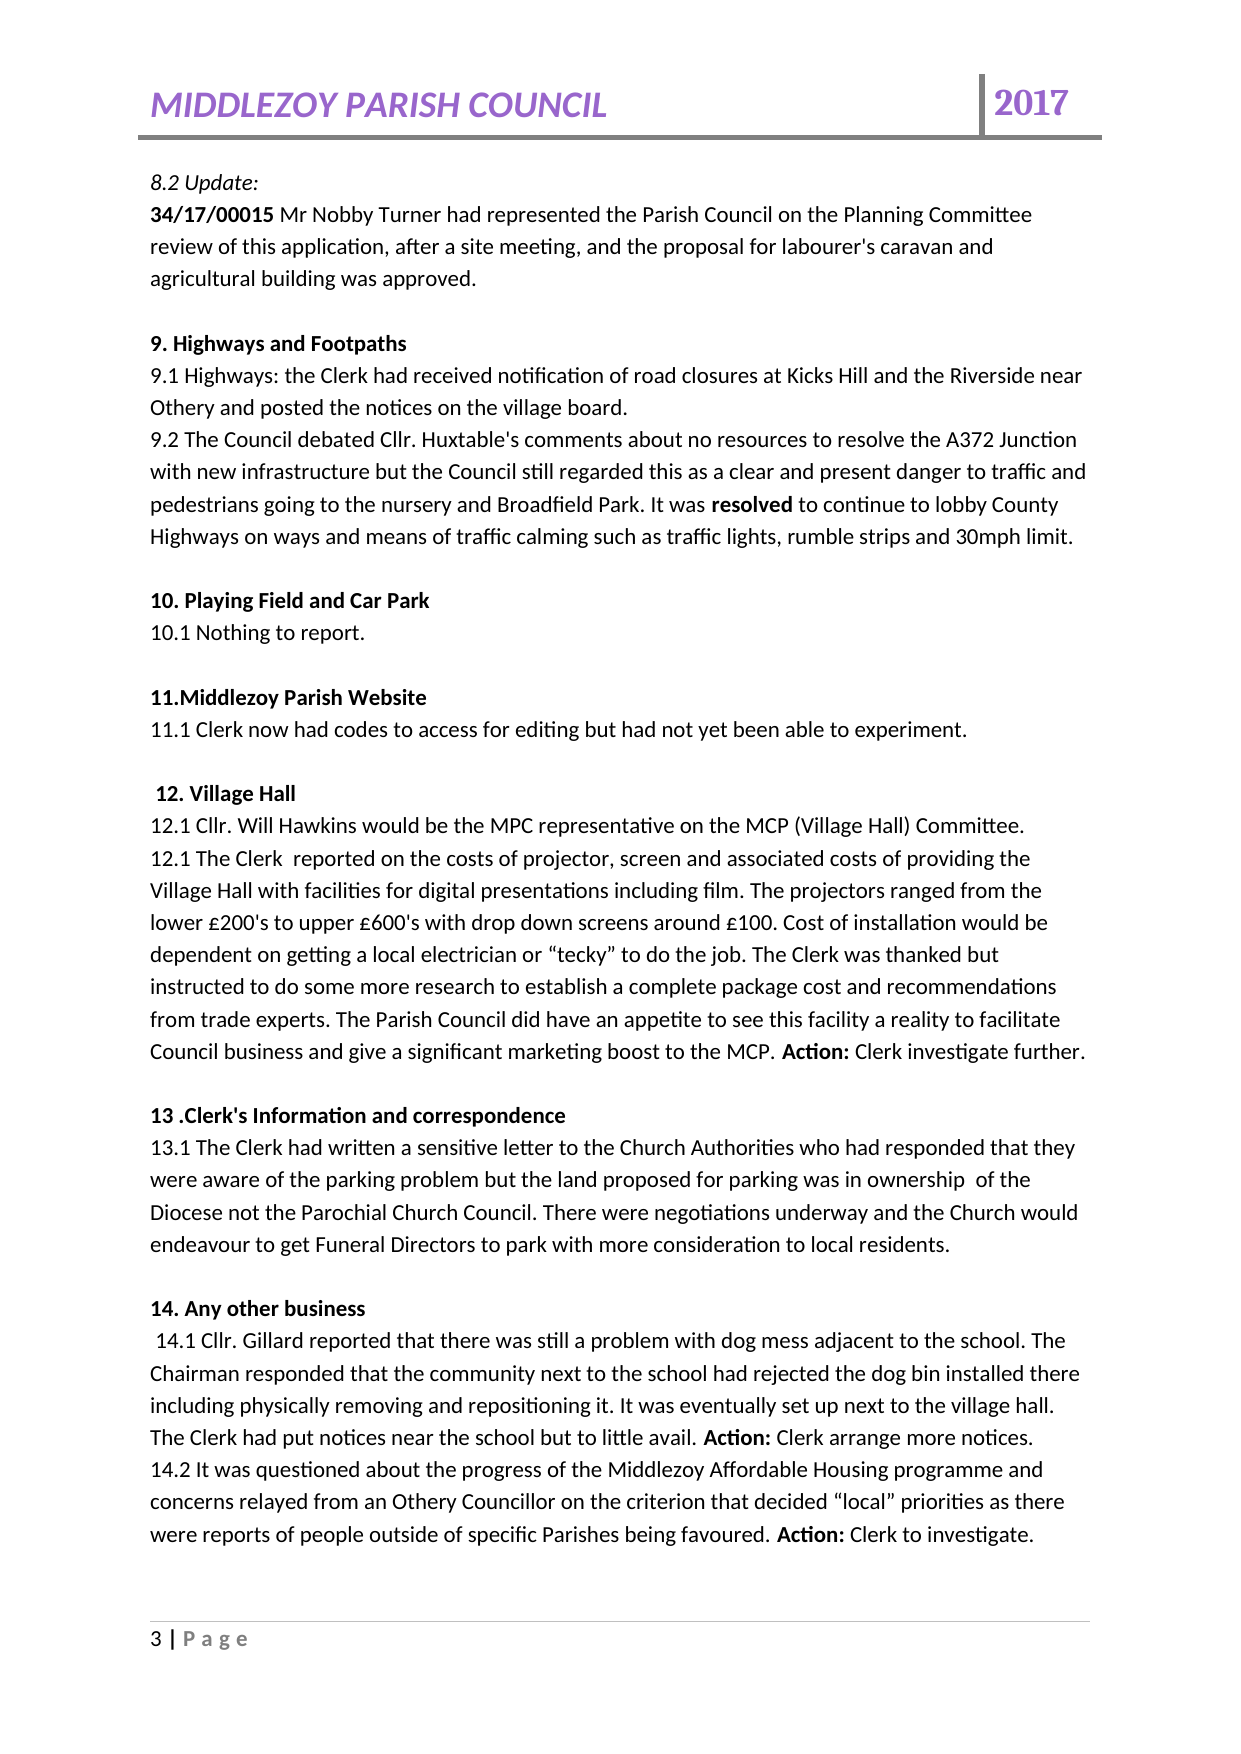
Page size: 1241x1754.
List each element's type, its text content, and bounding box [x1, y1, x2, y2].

list 14. Any other business [150, 1294, 1090, 1322]
list 13.1 The Clerk had written a sensitive letter to the Church Authorities who had responded that they were aware of the parking problem but the land proposed for parking was in ownership of the Diocese not the Parochial Church Council. There were negotiations underway and the Church would endeavour to get Funeral Directors to park with more consideration to local residents. [150, 1133, 1090, 1258]
list 8.2 Update: [150, 168, 1090, 196]
list 11.Middlezoy Parish Website [150, 683, 1090, 711]
list 14.2 It was questioned about the progress of the Middlezoy Affordable Housing programme and concerns relayed from an Othery Councillor on the criterion that decided “local” priorities as there were reports of people outside of specific Parishes being favoured. Action: Clerk to investigate. [150, 1455, 1090, 1548]
list 12.1 Cllr. Will Hawkins would be the MPC representative on the MCP (Village Hall) Committee. [150, 812, 1090, 839]
list 12.1 The Clerk reported on the costs of projector, screen and associated costs of providing the Village Hall with facilities for digital presentations including film. The projectors ranged from the lower £200's to upper £600's with drop down screens around £100. Cost of installation would be dependent on getting a local electrician or “tecky” to do the job. The Clerk was thanked but instructed to do some more research to establish a complete package cost and recommendations from trade experts. The Parish Council did have an appetite to see this facility a reality to facilitate Council business and give a significant marketing boost to the MCP. Action: Clerk investigate further. [150, 844, 1090, 1065]
list 9.1 Highways: the Clerk had received notification of road closures at Kicks Hill and the Riverside near Othery and posted the notices on the village board. [150, 361, 1090, 421]
list 14.1 Cllr. Gillard reported that there was still a problem with dog mess adjacent to the school. The Chairman responded that the community next to the school had rejected the dog bin installed there including physically removing and repositioning it. It was eventually set up next to the village hall. The Clerk had put notices near the school but to little avail. Action: Clerk arrange more notices. [150, 1327, 1090, 1451]
list 2 arrangement [150, 554, 1090, 582]
list 11.1 Clerk now had codes to access for editing but had not yet been able to experiment. [150, 715, 1090, 743]
list 12. Village Hall [150, 779, 1090, 807]
list 10. Playing Field and Car Park [150, 586, 1090, 614]
list 13 .Clerk's Information and correspondence [150, 1101, 1090, 1129]
list 10.1 Nothing to report. [150, 618, 1090, 646]
list 34/17/00015 Mr Nobby Turner had represented the Parish Council on the Planning Committee review of this application, after a site meeting, and the proposal for labourer's caravan and agricultural building was approved. [150, 200, 1090, 292]
list 9. Highways and Footpaths [150, 329, 1090, 357]
list 9.2 The Council debated Cllr. Huxtable's comments about no resources to resolve the A372 Junction with new infrastructure but the Council still regarded this as a clear and present danger to traffic and pedestrians going to the nursery and Broadfield Park. It was resolved to continue to lobby County Highways on ways and means of traffic calming such as traffic lights, rumble strips and 30mph limit. [150, 425, 1090, 550]
